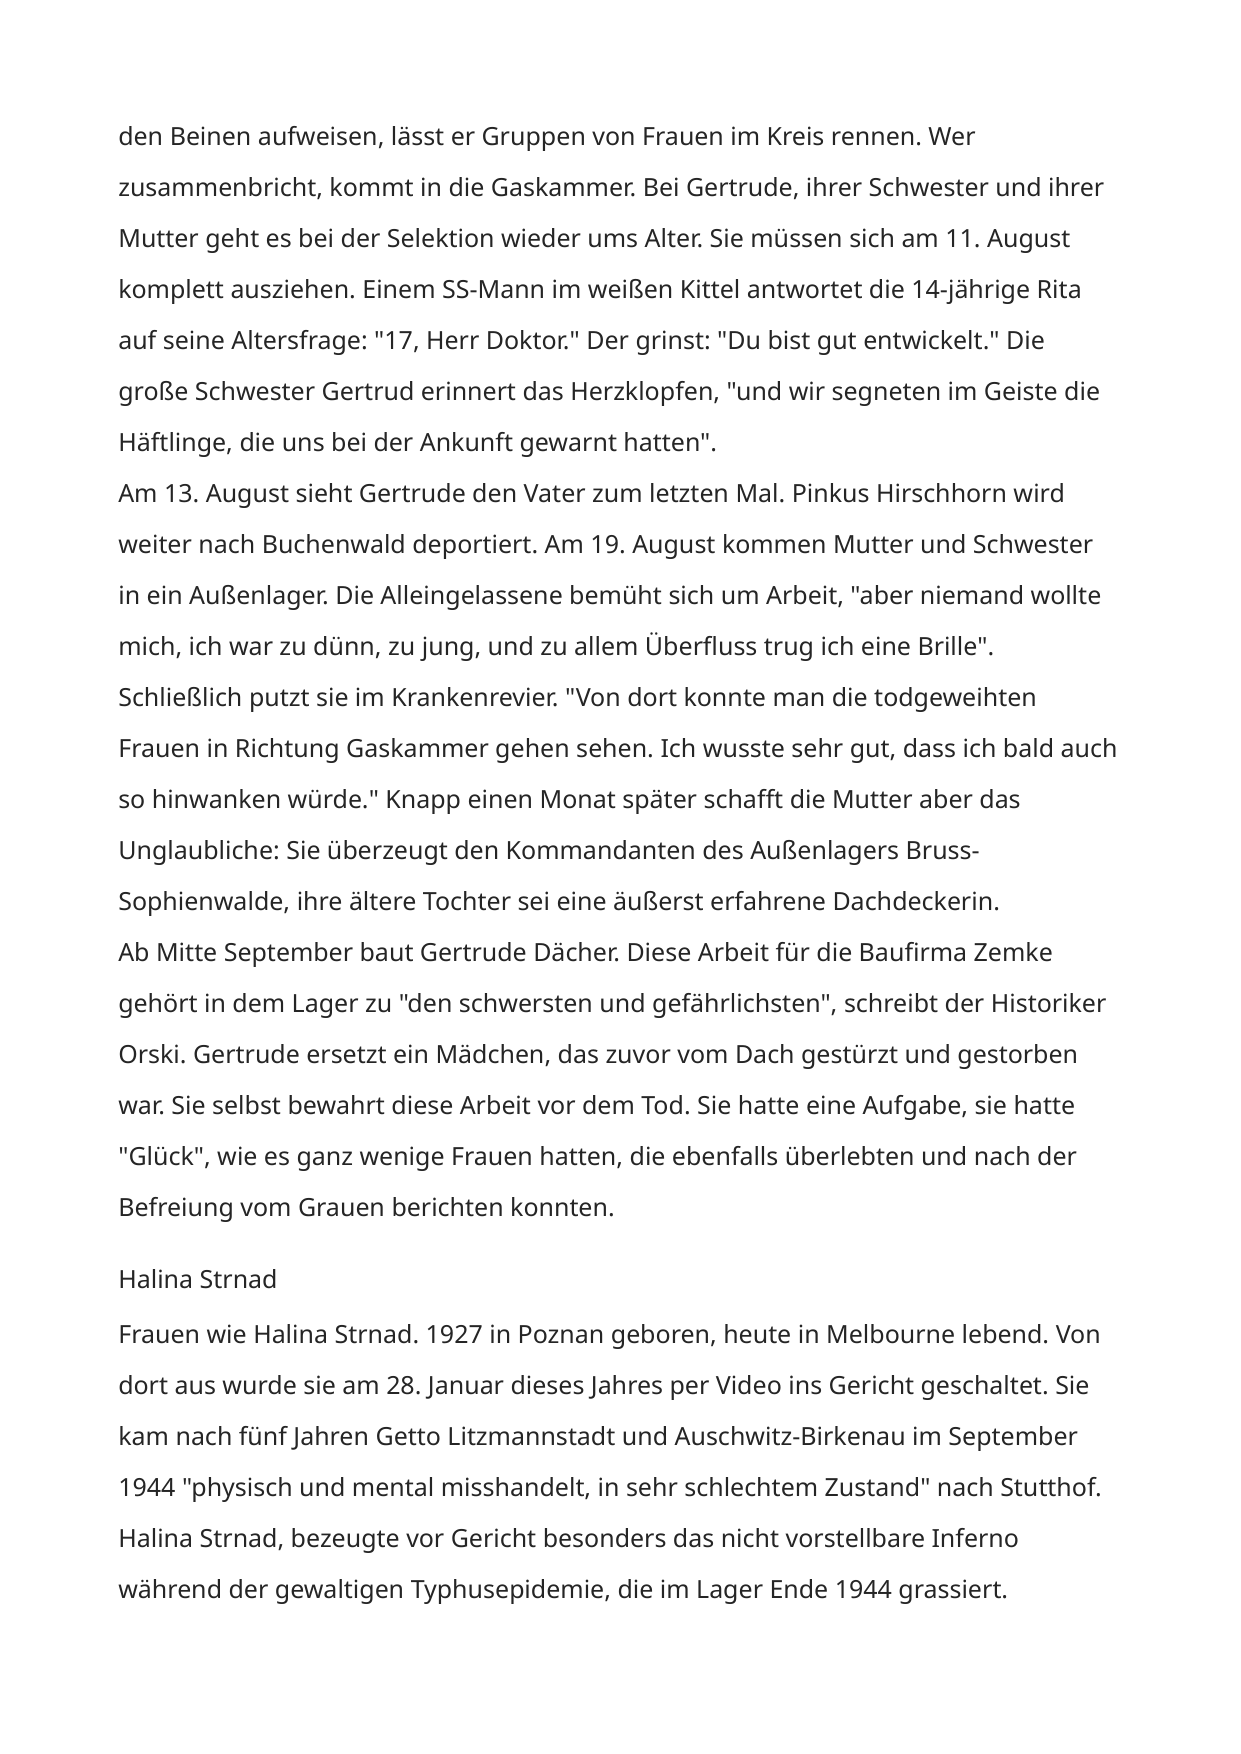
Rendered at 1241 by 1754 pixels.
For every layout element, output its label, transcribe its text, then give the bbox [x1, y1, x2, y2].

text den Beinen aufweisen, lässt er Gruppen von Frauen im Kreis rennen. Wer zusammenbricht, kommt in die Gaskammer. Bei Gertrude, ihrer Schwester und ihrer Mutter geht es bei der Selektion wieder ums Alter. Sie müssen sich am 11. August komplett ausziehen. Einem SS-Mann im weißen Kittel antwortet die 14-jährige Rita auf seine Altersfrage: "17, Herr Doktor." Der grinst: "Du bist gut entwickelt." Die große Schwester Gertrud erinnert das Herzklopfen, "und wir segneten im Geiste die Häftlinge, die uns bei der Ankunft gewarnt hatten". [118, 118, 1122, 458]
text Frauen wie Halina Strnad. 1927 in Poznan geboren, heute in Melbourne lebend. Von dort aus wurde sie am 28. Januar dieses Jahres per Video ins Gericht geschaltet. Sie kam nach fünf Jahren Getto Litzmannstadt und Auschwitz-Birkenau im September 1944 "physisch und mental misshandelt, in sehr schlechtem Zustand" nach Stutthof. [118, 1317, 1122, 1504]
text Am 13. August sieht Gertrude den Vater zum letzten Mal. Pinkus Hirschhorn wird weiter nach Buchenwald deportiert. Am 19. August kommen Mutter und Schwester in ein Außenlager. Die Alleingelassene bemüht sich um Arbeit, "aber niemand wollte mich, ich war zu dünn, zu jung, und zu allem Überfluss trug ich eine Brille". Schließlich putzt sie im Krankenrevier. "Von dort konnte man die todgeweihten Frauen in Richtung Gaskammer gehen sehen. Ich wusste sehr gut, dass ich bald auch so hinwanken würde." Knapp einen Monat später schafft die Mutter aber das Unglaubliche: Sie überzeugt den Kommandanten des Außenlagers Bruss-Sophienwalde, ihre ältere Tochter sei eine äußerst erfahrene Dachdeckerin. [118, 475, 1122, 918]
text Halina Strnad, bezeugte vor Gericht besonders das nicht vorstellbare Inferno während der gewaltigen Typhusepidemie, die im Lager Ende 1944 grassiert. [118, 1521, 1122, 1606]
subtitle Halina Strnad [118, 1262, 1122, 1296]
text Ab Mitte September baut Gertrude Dächer. Diese Arbeit für die Baufirma Zemke gehört in dem Lager zu "den schwersten und gefährlichsten", schreibt der Historiker Orski. Gertrude ersetzt ein Mädchen, das zuvor vom Dach gestürzt und gestorben war. Sie selbst bewahrt diese Arbeit vor dem Tod. Sie hatte eine Aufgabe, sie hatte "Glück", wie es ganz wenige Frauen hatten, die ebenfalls überlebten und nach der Befreiung vom Grauen berichten konnten. [118, 935, 1122, 1224]
